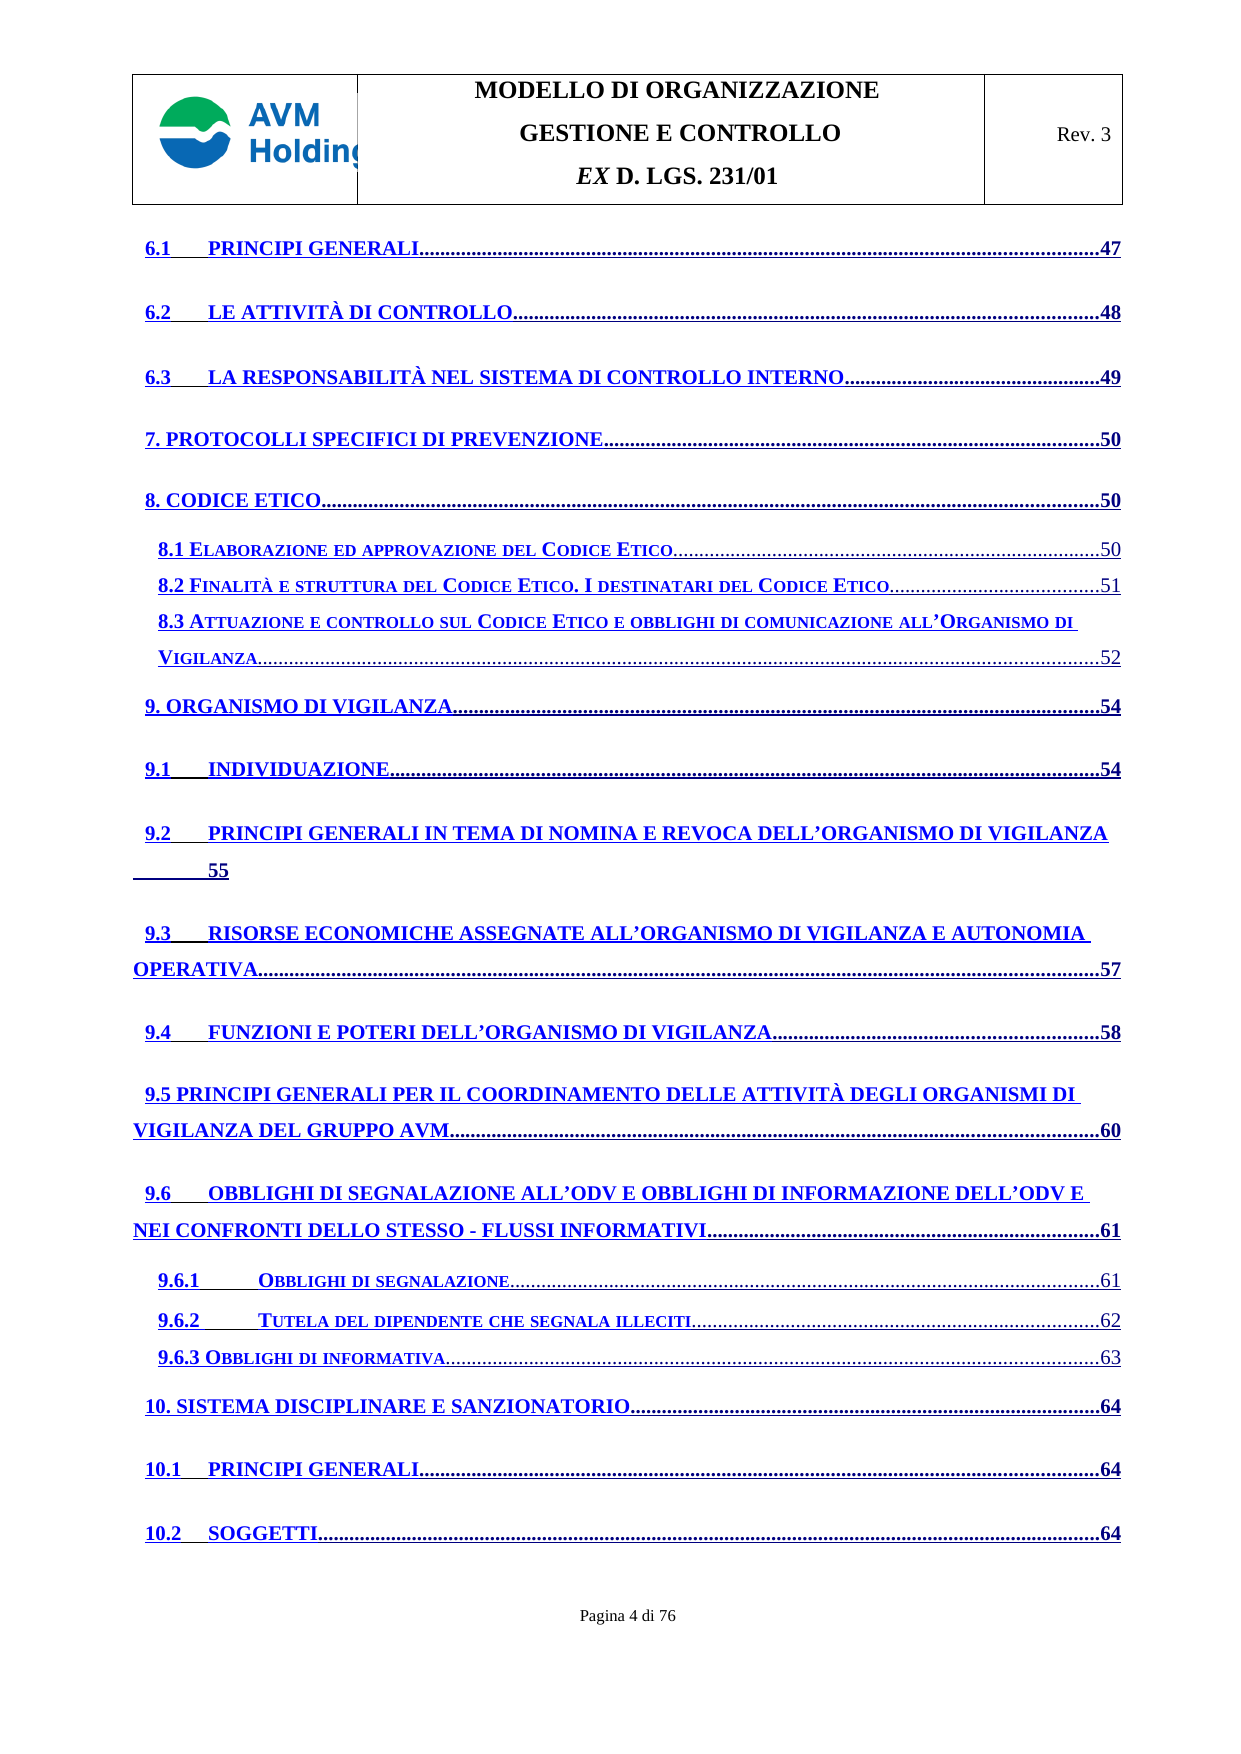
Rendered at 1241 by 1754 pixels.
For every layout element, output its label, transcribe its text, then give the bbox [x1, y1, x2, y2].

text 9.5 Principi generali per il coordinamento delle attività degli organismi di vigilanza del Gruppo AVM 60 [133, 1082, 1122, 1142]
text 9.1 Individuazione 54 [133, 755, 1122, 781]
text 9.6.3 Obblighi di informativa 63 [158, 1345, 1122, 1369]
text 9.6.2 Tutela del dipendente che segnala illeciti 62 [158, 1306, 1122, 1332]
text 8.3 Attuazione e controllo sul Codice Etico e obblighi di comunicazione all’Organismo di Vigilanza 52 [158, 609, 1122, 669]
text 6.1 Principi generali 47 [133, 234, 1122, 260]
text 9.2 Principi generali in tema di nomina e revoca dell’Organismo di Vigilanza 55 [133, 819, 1122, 882]
text 9.6.1 Obblighi di segnalazione 61 [158, 1266, 1122, 1293]
text 8. Codice Etico 50 [133, 488, 1122, 512]
text 8.2 Finalità e struttura del Codice Etico. I destinatari del Codice Etico 51 [158, 573, 1122, 597]
text 10. Sistema disciplinare e sanzionatorio 64 [133, 1394, 1122, 1418]
text 9.3 Risorse economiche assegnate all’Organismo di Vigilanza e autonomia operativa 57 [133, 918, 1122, 981]
text 9. Organismo di Vigilanza 54 [133, 694, 1122, 718]
text 9.6 Obblighi di segnalazione all’ODV e obblighi di informazione dell’ODV e nei confronti dello stesso - Flussi informativi 61 [133, 1179, 1122, 1242]
text 10.2 Soggetti 64 [133, 1519, 1122, 1546]
text 6.2 Le attività di controllo 48 [133, 298, 1122, 325]
text 9.4 Funzioni e poteri dell’Organismo di Vigilanza 58 [133, 1018, 1122, 1044]
text 7. Protocolli specifici di prevenzione 50 [133, 427, 1122, 451]
text 10.1 Principi generali 64 [133, 1455, 1122, 1481]
text 8.1 Elaborazione ed approvazione del Codice Etico 50 [158, 537, 1122, 561]
text 6.3 La responsabilità nel sistema di controllo interno 49 [133, 363, 1122, 389]
